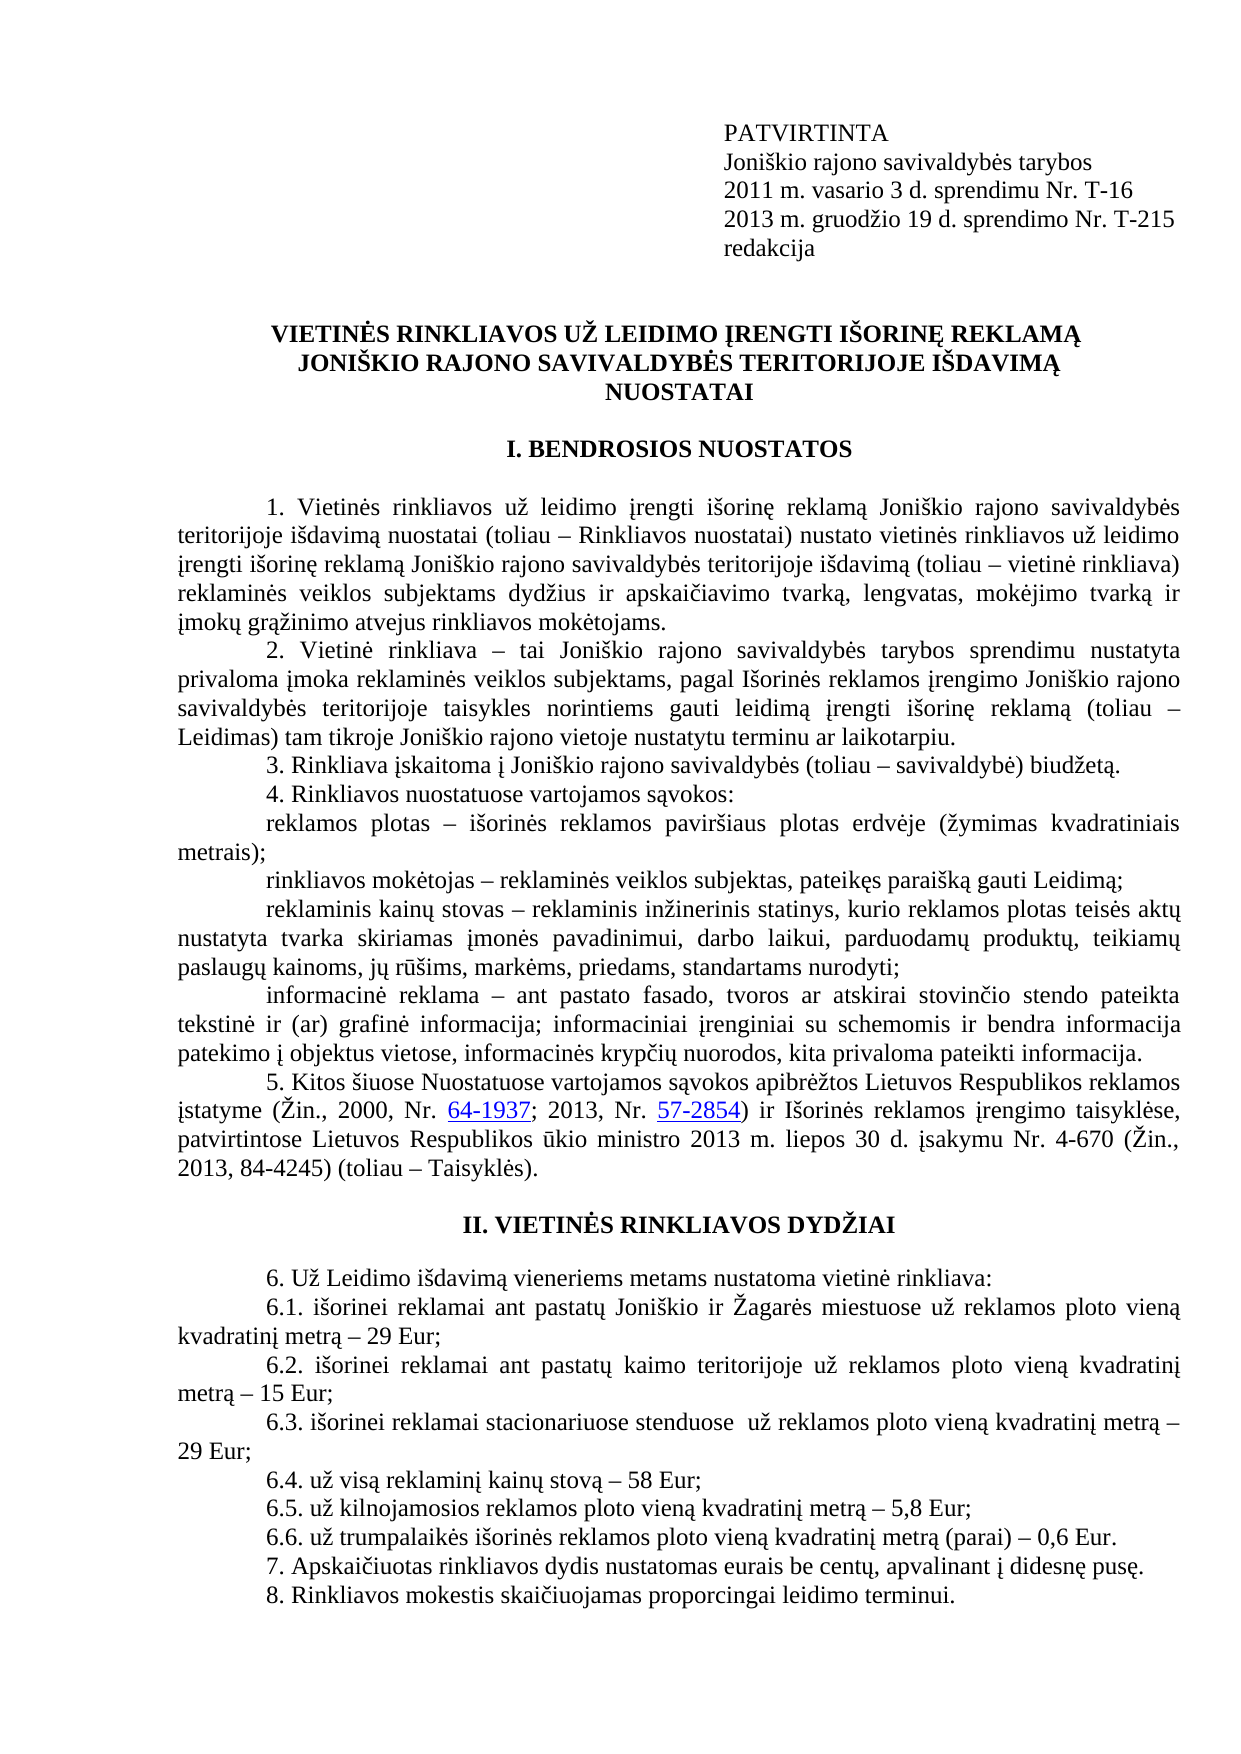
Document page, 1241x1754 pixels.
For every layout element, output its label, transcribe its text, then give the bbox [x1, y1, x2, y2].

text 3. Rinkliava įskaitoma į Joniškio rajono savivaldybės (toliau – savivaldybė) biudžetą. [177, 751, 1181, 779]
text 1. Vietinės rinkliavos už leidimo įrengti išorinę reklamą Joniškio rajono savivaldybės teritorijoje išdavimą nuostatai (toliau – Rinkliavos nuostatai) nustato vietinės rinkliavos už leidimo įrengti išorinę reklamą Joniškio rajono savivaldybės teritorijoje išdavimą (toliau – vietinė rinkliava) reklaminės veiklos subjektams dydžius ir apskaičiavimo tvarką, lengvatas, mokėjimo tvarką ir įmokų grąžinimo atvejus rinkliavos mokėtojams. [177, 492, 1181, 636]
text 7. Apskaičiuotas rinkliavos dydis nustatomas eurais be centų, apvalinant į didesnę pusę. [177, 1551, 1181, 1580]
text redakcija [177, 233, 1181, 262]
text 8. Rinkliavos mokestis skaičiuojamas proporcingai leidimo terminui. [177, 1580, 1181, 1608]
text 6.5. už kilnojamosios reklamos ploto vieną kvadratinį metrą – 5,8 Eur; [177, 1493, 1181, 1522]
text VIETINĖS RINKLIAVOS UŽ LEIDIMO ĮRENGTI IŠORINĘ REKLAMĄ [177, 319, 1181, 348]
text reklaminis kainų stovas – reklaminis inžinerinis statinys, kurio reklamos plotas teisės aktų nustatyta tvarka skiriamas įmonės pavadinimui, darbo laikui, parduodamų produktų, teikiamų paslaugų kainoms, jų rūšims, markėms, priedams, standartams nurodyti; [177, 894, 1181, 981]
text iI. VIETINĖS RINKLIAVOS DYDŽIAI [177, 1211, 1181, 1239]
text Joniškio rajono savivaldybės tarybos [177, 147, 1181, 176]
text 2011 m. vasario 3 d. sprendimu Nr. T-16 [177, 176, 1181, 204]
text rinkliavos mokėtojas – reklaminės veiklos subjektas, pateikęs paraišką gauti Leidimą; [177, 866, 1181, 894]
text PATVIRTINTA [723, 118, 1181, 147]
text 6.4. už visą reklaminį kainų stovą – 58 Eur; [177, 1465, 1181, 1493]
text informacinė reklama – ant pastato fasado, tvoros ar atskirai stovinčio stendo pateikta tekstinė ir (ar) grafinė informacija; informaciniai įrenginiai su schemomis ir bendra informacija patekimo į objektus vietose, informacinės krypčių nuorodos, kita privaloma pateikti informacija. [177, 981, 1181, 1067]
text I. BENDROSIOS NUOSTATOS [177, 434, 1181, 463]
text 6. Už Leidimo išdavimą vieneriems metams nustatoma vietinė rinkliava: [177, 1263, 1181, 1292]
text nuostatai [177, 377, 1181, 406]
text 6.2. išorinei reklamai ant pastatų kaimo teritorijoje už reklamos ploto vieną kvadratinį metrą – 15 Eur; [177, 1350, 1181, 1407]
text 6.1. išorinei reklamai ant pastatų Joniškio ir Žagarės miestuose už reklamos ploto vieną kvadratinį metrą – 29 Eur; [177, 1292, 1181, 1350]
text 6.3. išorinei reklamai stacionariuose stenduose už reklamos ploto vieną kvadratinį metrą – 29 Eur; [177, 1407, 1181, 1465]
text 2013 m. gruodžio 19 d. sprendimo Nr. T-215 [177, 204, 1181, 233]
text 6.6. už trumpalaikės išorinės reklamos ploto vieną kvadratinį metrą (parai) – 0,6 Eur. [177, 1522, 1181, 1551]
text 4. Rinkliavos nuostatuose vartojamos sąvokos: [177, 779, 1181, 808]
text joniškio RAJONO SAVIVALDYBĖS TERITORIJOJE IŠDAVIMĄ [177, 348, 1181, 377]
text reklamos plotas – išorinės reklamos paviršiaus plotas erdvėje (žymimas kvadratiniais metrais); [177, 808, 1181, 866]
text 2. Vietinė rinkliava – tai Joniškio rajono savivaldybės tarybos sprendimu nustatyta privaloma įmoka reklaminės veiklos subjektams, pagal Išorinės reklamos įrengimo Joniškio rajono savivaldybės teritorijoje taisykles norintiems gauti leidimą įrengti išorinę reklamą (toliau – Leidimas) tam tikroje Joniškio rajono vietoje nustatytu terminu ar laikotarpiu. [177, 636, 1181, 751]
text 5. Kitos šiuose Nuostatuose vartojamos sąvokos apibrėžtos Lietuvos Respublikos reklamos įstatyme (Žin., 2000, Nr. 64-1937; 2013, Nr. 57-2854) ir Išorinės reklamos įrengimo taisyklėse, patvirtintose Lietuvos Respublikos ūkio ministro 2013 m. liepos 30 d. įsakymu Nr. 4-670 (Žin., 2013, 84-4245) (toliau – Taisyklės). [177, 1067, 1181, 1182]
